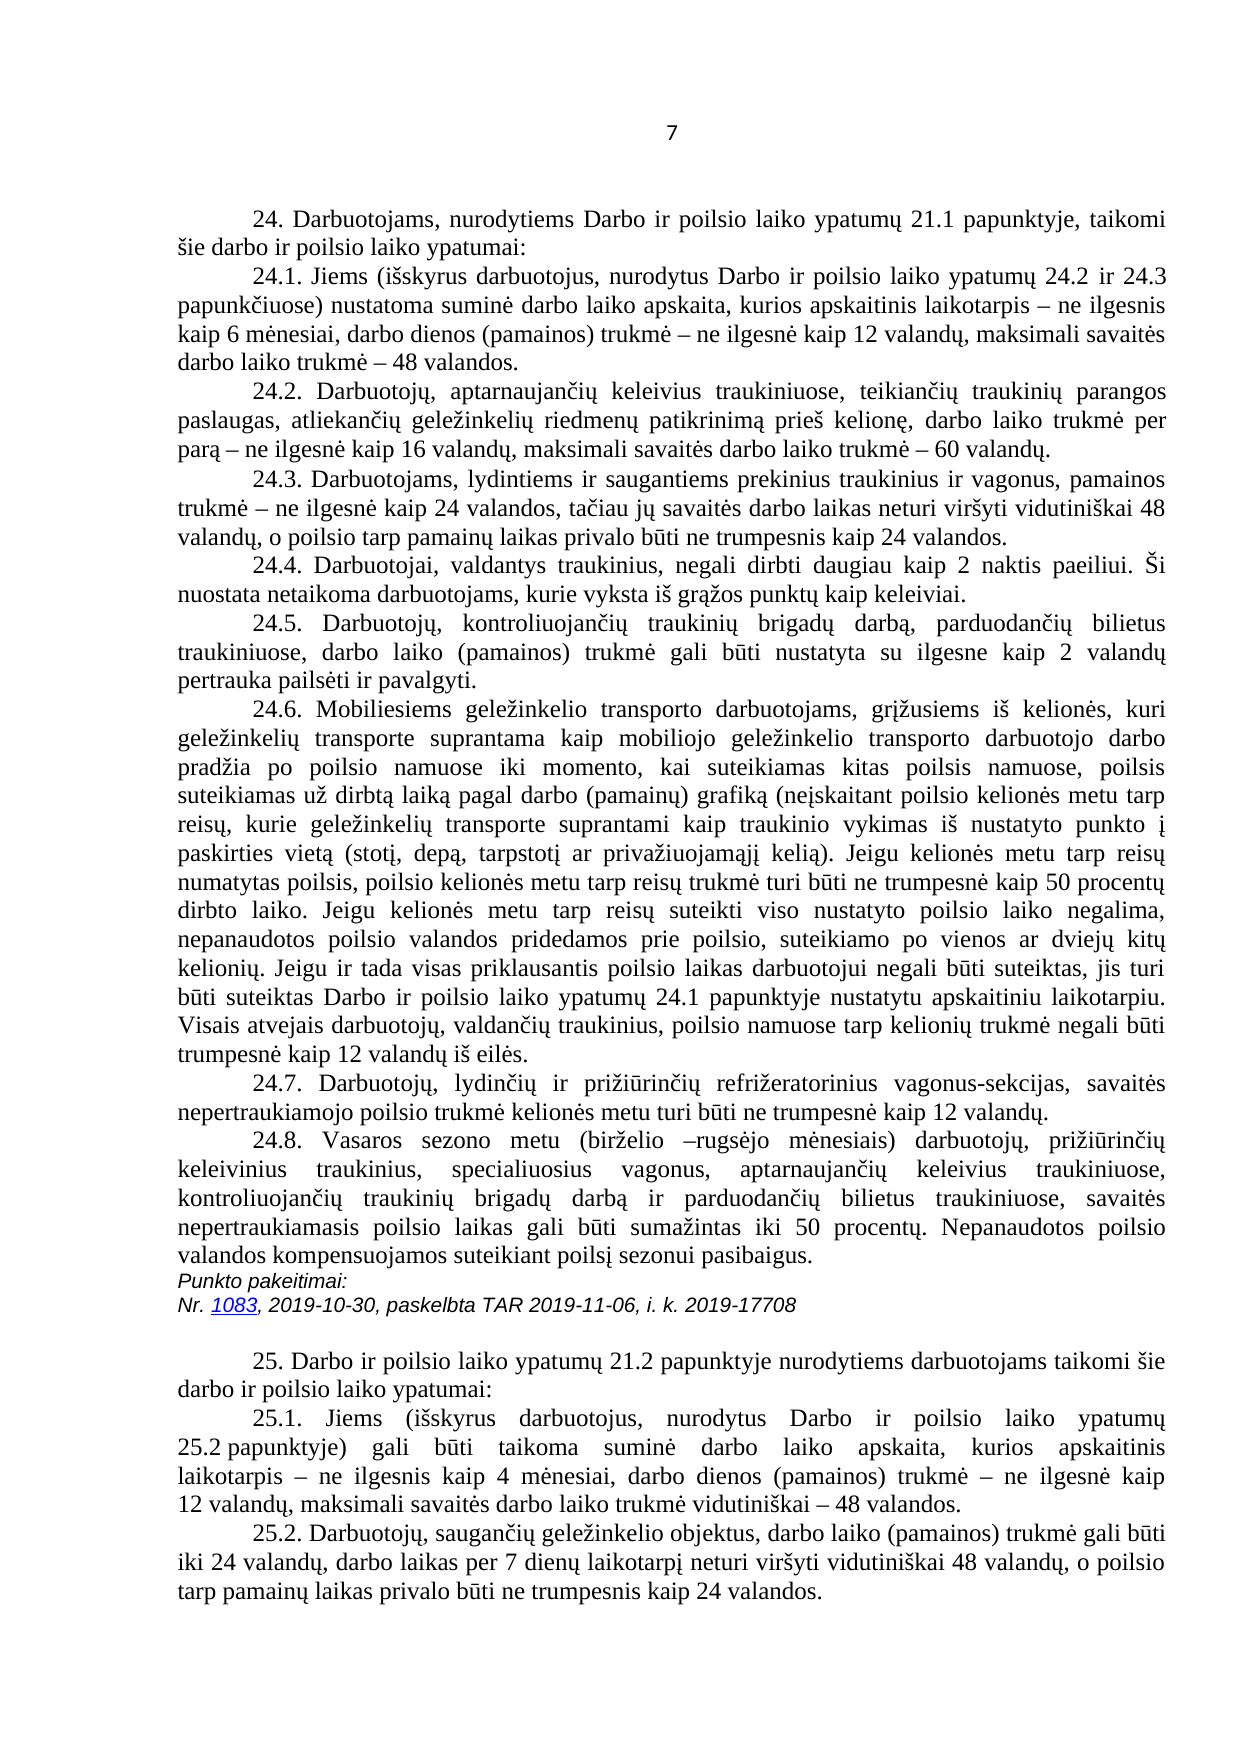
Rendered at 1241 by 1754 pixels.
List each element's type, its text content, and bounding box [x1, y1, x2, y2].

text 24.7. Darbuotojų, lydinčių ir prižiūrinčių refrižeratorinius vagonus-sekcijas, savaitės nepertraukiamojo poilsio trukmė kelionės metu turi būti ne trumpesnė kaip 12 valandų. [177, 1068, 1167, 1125]
text Nr. 1083, 2019-10-30, paskelbta TAR 2019-11-06, i. k. 2019-17708 [177, 1293, 1167, 1317]
text 24.1. Jiems (išskyrus darbuotojus, nurodytus Darbo ir poilsio laiko ypatumų 24.2 ir 24.3 papunkčiuose) nustatoma suminė darbo laiko apskaita, kurios apskaitinis laikotarpis – ne ilgesnis kaip 6 mėnesiai, darbo dienos (pamainos) trukmė – ne ilgesnė kaip 12 valandų, maksimali savaitės darbo laiko trukmė – 48 valandos. [177, 261, 1167, 376]
text 25. Darbo ir poilsio laiko ypatumų 21.2 papunktyje nurodytiems darbuotojams taikomi šie darbo ir poilsio laiko ypatumai: [177, 1346, 1167, 1403]
text Punkto pakeitimai: [177, 1269, 1167, 1293]
text 24.6. Mobiliesiems geležinkelio transporto darbuotojams, grįžusiems iš kelionės, kuri geležinkelių transporte suprantama kaip mobiliojo geležinkelio transporto darbuotojo darbo pradžia po poilsio namuose iki momento, kai suteikiamas kitas poilsis namuose, poilsis suteikiamas už dirbtą laiką pagal darbo (pamainų) grafiką (neįskaitant poilsio kelionės metu tarp reisų, kurie geležinkelių transporte suprantami kaip traukinio vykimas iš nustatyto punkto į paskirties vietą (stotį, depą, tarpstotį ar privažiuojamąjį kelią). Jeigu kelionės metu tarp reisų numatytas poilsis, poilsio kelionės metu tarp reisų trukmė turi būti ne trumpesnė kaip 50 procentų dirbto laiko. Jeigu kelionės metu tarp reisų suteikti viso nustatyto poilsio laiko negalima, nepanaudotos poilsio valandos pridedamos prie poilsio, suteikiamo po vienos ar dviejų kitų kelionių. Jeigu ir tada visas priklausantis poilsio laikas darbuotojui negali būti suteiktas, jis turi būti suteiktas Darbo ir poilsio laiko ypatumų 24.1 papunktyje nustatytu apskaitiniu laikotarpiu. Visais atvejais darbuotojų, valdančių traukinius, poilsio namuose tarp kelionių trukmė negali būti trumpesnė kaip 12 valandų iš eilės. [177, 694, 1167, 1068]
text 24.2. Darbuotojų, aptarnaujančių keleivius traukiniuose, teikiančių traukinių parangos paslaugas, atliekančių geležinkelių riedmenų patikrinimą prieš kelionę, darbo laiko trukmė per parą – ne ilgesnė kaip 16 valandų, maksimali savaitės darbo laiko trukmė – 60 valandų. [177, 376, 1167, 464]
text 25.1. Jiems (išskyrus darbuotojus, nurodytus Darbo ir poilsio laiko ypatumų 25.2 papunktyje) gali būti taikoma suminė darbo laiko apskaita, kurios apskaitinis laikotarpis – ne ilgesnis kaip 4 mėnesiai, darbo dienos (pamainos) trukmė – ne ilgesnė kaip 12 valandų, maksimali savaitės darbo laiko trukmė vidutiniškai – 48 valandos. [177, 1403, 1167, 1518]
text 24. Darbuotojams, nurodytiems Darbo ir poilsio laiko ypatumų 21.1 papunktyje, taikomi šie darbo ir poilsio laiko ypatumai: [177, 204, 1167, 261]
text 24.3. Darbuotojams, lydintiems ir saugantiems prekinius traukinius ir vagonus, pamainos trukmė – ne ilgesnė kaip 24 valandos, tačiau jų savaitės darbo laikas neturi viršyti vidutiniškai 48 valandų, o poilsio tarp pamainų laikas privalo būti ne trumpesnis kaip 24 valandos. [177, 464, 1167, 550]
text 25.2. Darbuotojų, saugančių geležinkelio objektus, darbo laiko (pamainos) trukmė gali būti iki 24 valandų, darbo laikas per 7 dienų laikotarpį neturi viršyti vidutiniškai 48 valandų, o poilsio tarp pamainų laikas privalo būti ne trumpesnis kaip 24 valandos. [177, 1518, 1167, 1604]
text 24.4. Darbuotojai, valdantys traukinius, negali dirbti daugiau kaip 2 naktis paeiliui. Ši nuostata netaikoma darbuotojams, kurie vyksta iš grąžos punktų kaip keleiviai. [177, 550, 1167, 608]
text 24.8. Vasaros sezono metu (birželio –rugsėjo mėnesiais) darbuotojų, prižiūrinčių keleivinius traukinius, specialiuosius vagonus, aptarnaujančių keleivius traukiniuose, kontroliuojančių traukinių brigadų darbą ir parduodančių bilietus traukiniuose, savaitės nepertraukiamasis poilsio laikas gali būti sumažintas iki 50 procentų. Nepanaudotos poilsio valandos kompensuojamos suteikiant poilsį sezonui pasibaigus. [177, 1125, 1167, 1269]
text 24.5. Darbuotojų, kontroliuojančių traukinių brigadų darbą, parduodančių bilietus traukiniuose, darbo laiko (pamainos) trukmė gali būti nustatyta su ilgesne kaip 2 valandų pertrauka pailsėti ir pavalgyti. [177, 608, 1167, 694]
